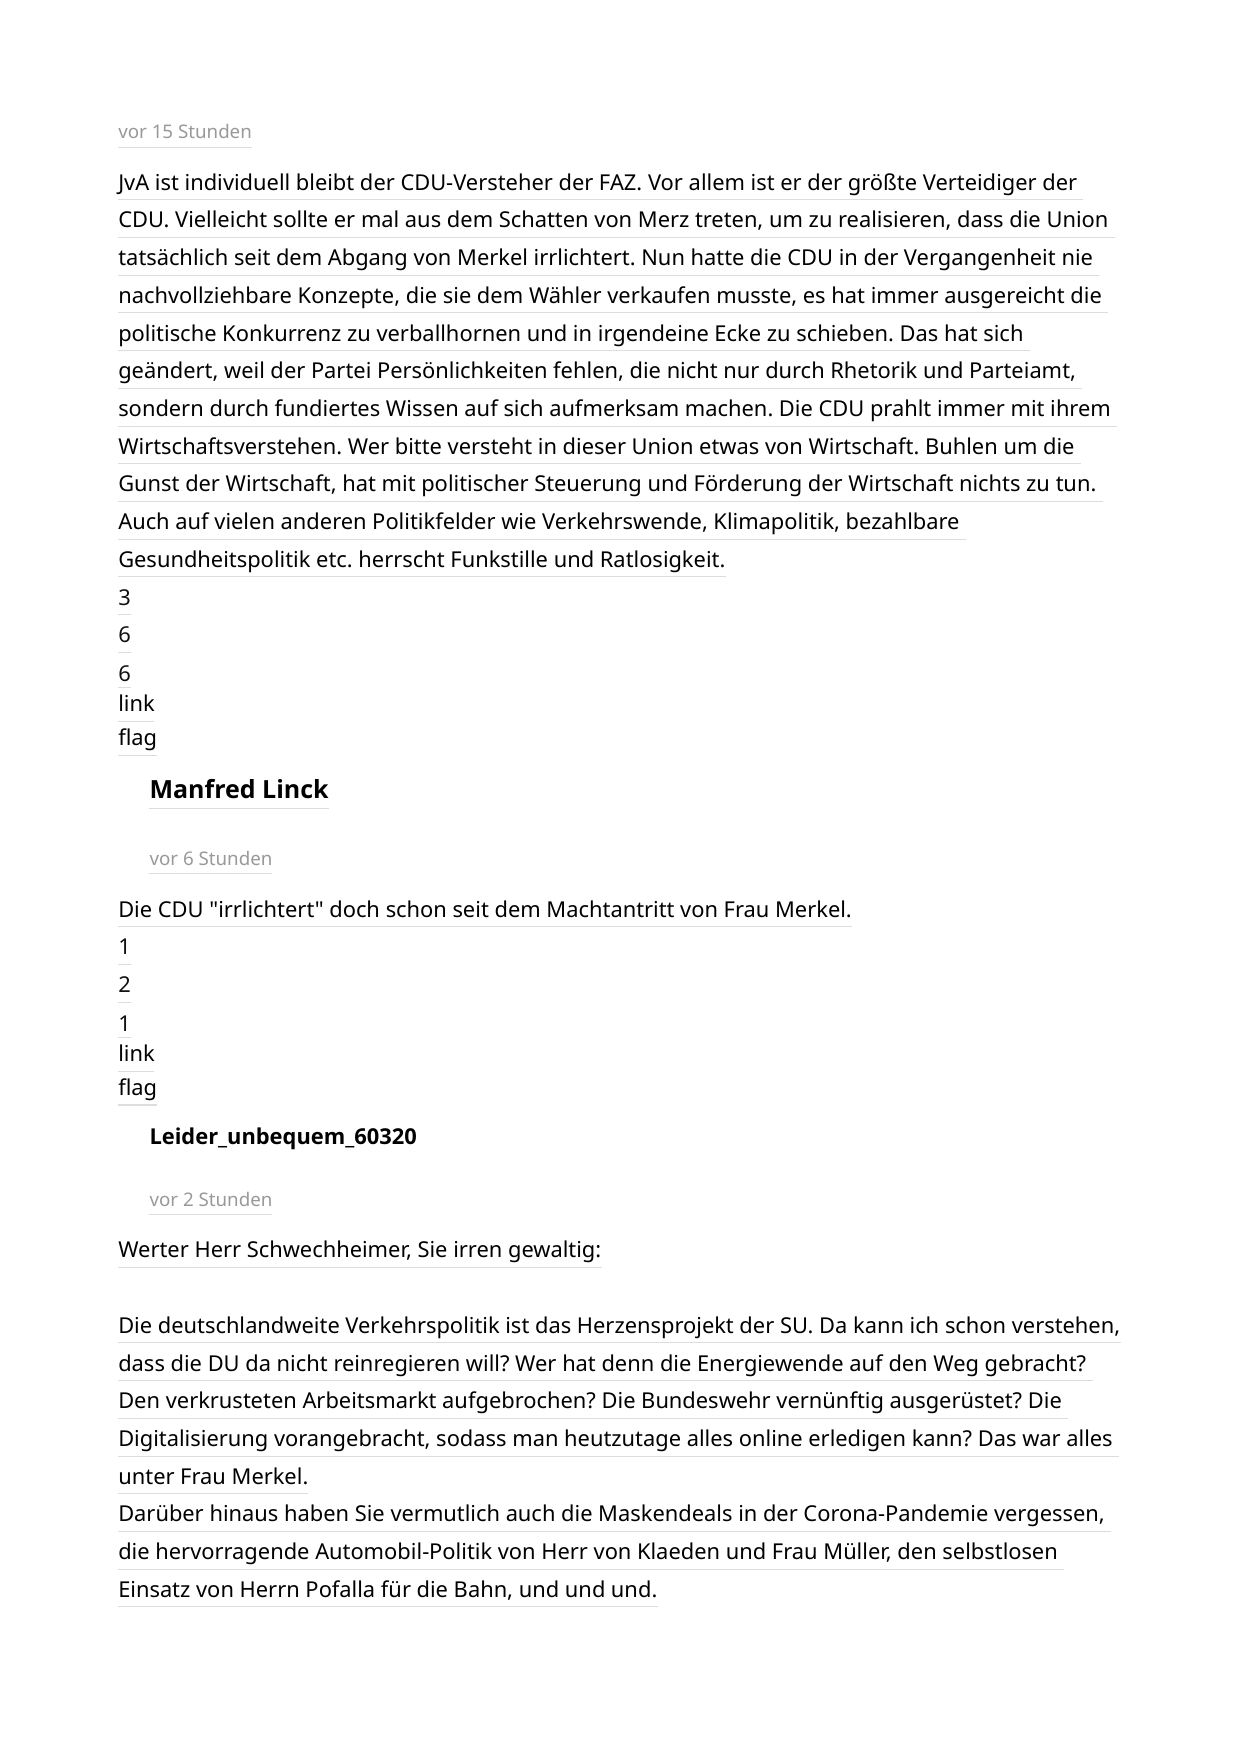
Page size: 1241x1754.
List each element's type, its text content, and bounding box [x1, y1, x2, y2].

text 2 [118, 969, 1122, 1003]
text link [118, 1038, 1122, 1072]
text vor 15 Stunden [118, 118, 1117, 148]
text 1 [118, 931, 1122, 965]
text vor 6 Stunden [149, 845, 1117, 874]
text 3 [118, 581, 1122, 615]
text link [118, 688, 1122, 722]
text vor 2 Stunden [149, 1186, 1117, 1215]
text flag [118, 1072, 1122, 1106]
text Manfred Linck [149, 771, 1122, 809]
text 6 [118, 657, 1122, 688]
text 1 [118, 1007, 1122, 1038]
text Leider_unbequem_60320 [149, 1121, 1122, 1151]
text Werter Herr Schwechheimer, Sie irren gewaltig: Die deutschlandweite Verkehrspolitik ist das Herzensprojekt der SU. Da kann ich schon verstehen, dass die DU da nicht reinregieren will? Wer hat denn die Energiewende auf den Weg gebracht? Den verkrusteten Arbeitsmarkt aufgebrochen? Die Bundeswehr vernünftig ausgerüstet? Die Digitalisierung vorangebracht, sodass man heutzutage alles online erledigen kann? Das war alles unter Frau Merkel. Darüber hinaus haben Sie vermutlich auch die Maskendeals in der Corona-Pandemie vergessen, die hervorragende Automobil-Politik von Herr von Klaeden und Frau Müller, den selbstlosen Einsatz von Herrn Pofalla für die Bahn, und und und. [118, 1234, 1122, 1607]
text Die CDU "irrlichtert" doch schon seit dem Machtantritt von Frau Merkel. [118, 894, 1122, 927]
text 6 [118, 619, 1122, 653]
text flag [118, 722, 1122, 756]
text JvA ist individuell bleibt der CDU-Versteher der FAZ. Vor allem ist er der größte Verteidiger der CDU. Vielleicht sollte er mal aus dem Schatten von Merz treten, um zu realisieren, dass die Union tatsächlich seit dem Abgang von Merkel irrlichtert. Nun hatte die CDU in der Vergangenheit nie nachvollziehbare Konzepte, die sie dem Wähler verkaufen musste, es hat immer ausgereicht die politische Konkurrenz zu verballhornen und in irgendeine Ecke zu schieben. Das hat sich geändert, weil der Partei Persönlichkeiten fehlen, die nicht nur durch Rhetorik und Parteiamt, sondern durch fundiertes Wissen auf sich aufmerksam machen. Die CDU prahlt immer mit ihrem Wirtschaftsverstehen. Wer bitte versteht in dieser Union etwas von Wirtschaft. Buhlen um die Gunst der Wirtschaft, hat mit politischer Steuerung und Förderung der Wirtschaft nichts zu tun. Auch auf vielen anderen Politikfelder wie Verkehrswende, Klimapolitik, bezahlbare Gesundheitspolitik etc. herrscht Funkstille und Ratlosigkeit. [118, 167, 1122, 577]
